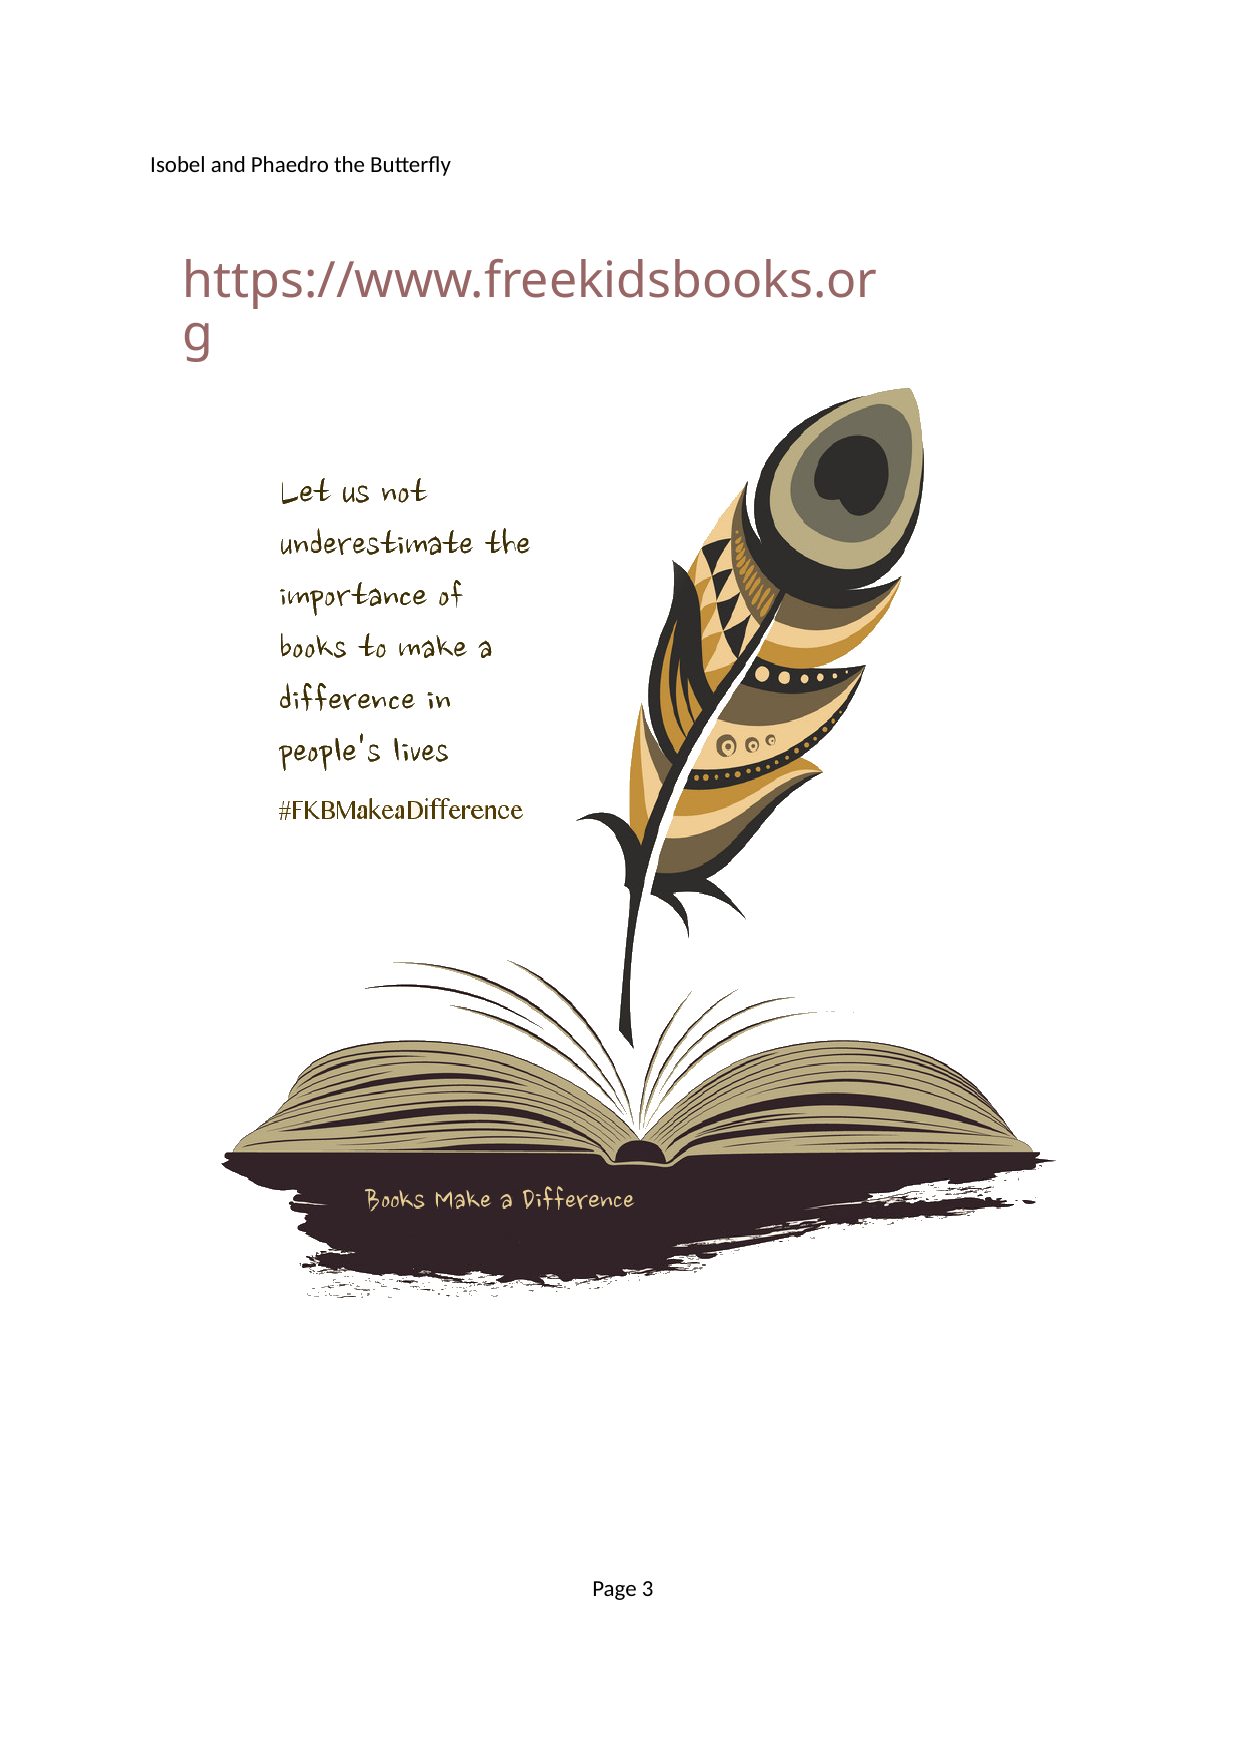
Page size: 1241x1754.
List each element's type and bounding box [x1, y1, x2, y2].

picture [167, 350, 1093, 1380]
